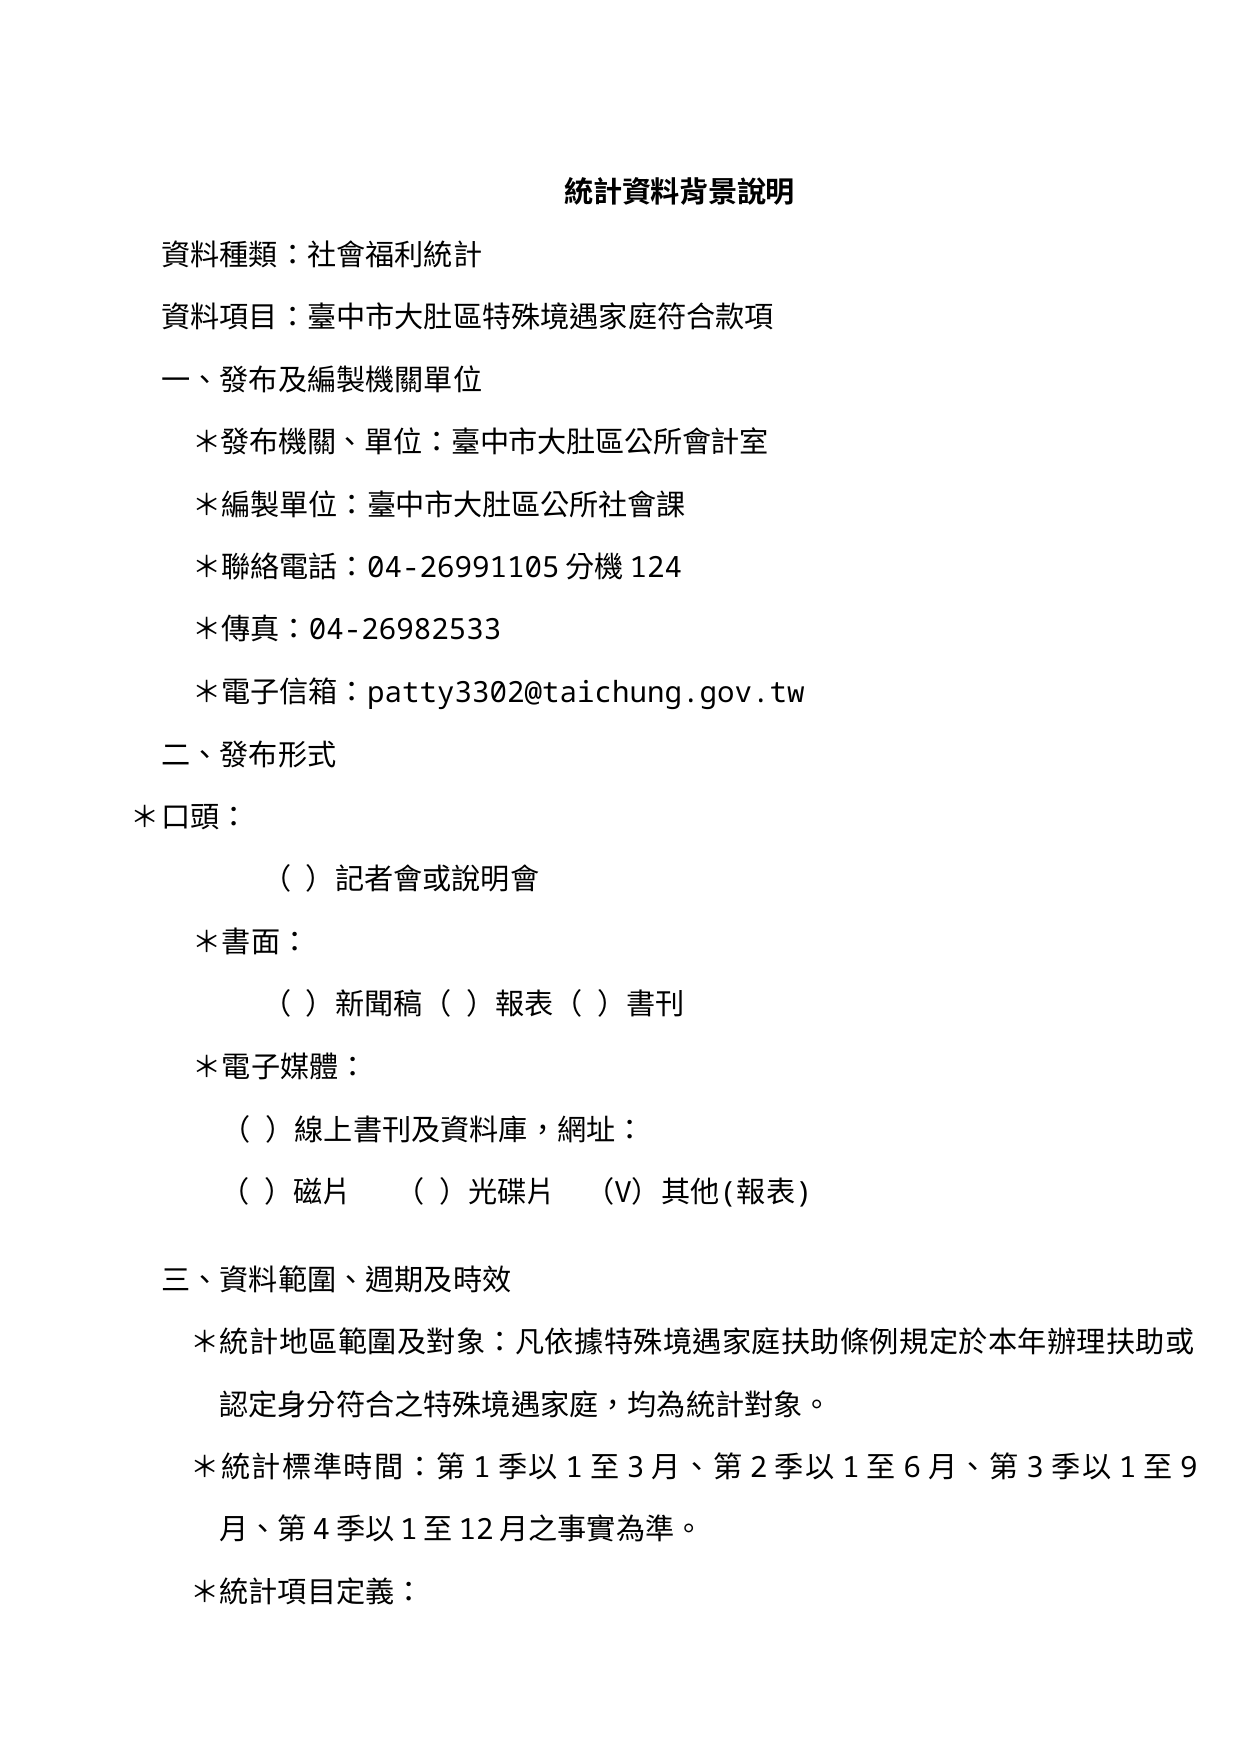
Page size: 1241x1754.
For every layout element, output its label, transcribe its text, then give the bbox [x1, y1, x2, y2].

table_header 統計資料背景說明 資料種類：社會福利統計 資料項目：臺中市大肚區特殊境遇家庭符合款項 一、發布及編製機關單位 ＊發布機關、單位：臺中市大肚區公所會計室 ＊編製單位：臺中市大肚區公所社會課 ＊聯絡電話：04-26991105分機124 ＊傳真：04-26982533 ＊電子信箱：patty3302@taichung.gov.tw 二、發布形式 口頭： （ ）記者會或說明會 書面： （ ）新聞稿（ ）報表（ ）書刊 電子媒體： （ ）線上書刊及資料庫，網址： （ ）磁片 （ ）光碟片 （V）其他(報表) 三、資料範圍、週期及時效 ＊統計地區範圍及對象：凡依據特殊境遇家庭扶助條例規定於本年辦理扶助或認定身分符合之特殊境遇家庭，均為統計對象。 ＊統計標準時間：第1季以1至3月、第2季以1至6月、第3季以1至9月、第4季以1至12月之事實為準。 ＊統計項目定義： (一)設籍別：本國籍係指檢具戶口名簿提出申請者，依其戶籍登記區分為「一般民眾(非原住民)」與「原住民」；而大陸籍(含港澳)與外國籍係指專簽之案件。 (二)特殊境遇家庭：指家庭總收入按全家人口平均分配，每人每月未超過政府當年公布最低生活費2.5倍，且未超過臺灣地區平均每人每月消費支出1.5倍，並具有下列情形之一者： 1.65歲以下，其配偶死亡，或失蹤經向警察機關報案協尋未獲達6個月以上。 2.因配偶惡意遺棄或受配偶不堪同居之虐待，經判決離婚確定或已完成協議離婚登記。 3.家庭暴力受害。 4.未婚懷孕婦女，懷胎3個月以上至分娩2個月內。 5.因離婚、喪偶、未婚生子獨自扶養18歲以下子女或獨自扶養18歲以下父母無力扶養之孫子女，其無工作能力，或雖有工作能力，因遭遇重大傷病或照顧6歲以下子女致不能工作。 6.配偶處1年以上之徒刑或受拘束人身自由之保安處分1年以上，且在執行中。 7.其他經評估，因3個月內生活發生重大變故導致生活、經濟困難者，且其重大變故非因個人責任、債務、非因自願性失業等事由。 (三)符合特殊境遇家庭扶助條例第4條第1項各款規定人數：係當年至當季底止依據特殊境遇家庭扶助條例規定扶助或認定符合之特殊境遇家庭戶數計算其符合各款規定情形(得複選)，例如：如有1個特殊境遇家庭符合第1款配偶死亡及第5款因離婚、喪偶、未婚生子獨自扶養18歲以下子女或獨自扶養18歲以下父母無力扶養之孫子女，，其無工作能力，或雖有工作能力，因遭遇重大傷病或照顧6歲以下子女致不能工作，以第1款、第5款均各計1戶，且不論其家庭扶助項目多寡。 (四)特殊境遇家庭扶助條例第4條第1項各款之規定：係依特殊境遇家庭扶助條例相關規定認定之。 ＊統計單位：人。 ＊統計分類： (一)縱項目：依「符合特殊境遇家庭扶助條例第4條第1項各款別」分。 (二)橫項目：依「性別/設籍別（以設籍地方區分為本國籍、大陸籍(含港澳)、外國籍等項，每人(次)僅能選1類）」分。 ＊發布週期：季。 ＊時效：13日。 ＊資料變革：無。 四、公開資料發布訊息 ＊預告發布日期：每季終了13日。(原訂預告發布日期如遇例假日或國定 假日則延至下一個工作日發布)。 ＊同步發送單位：臺中市政府主計處。 五、資料品質 ＊統計指標編製方法與資料來源說明：本所社會課依據衛生福利部社會及家庭署特殊境遇家庭暨兒童少年福利資訊系統資料編製。 ＊統計資料交叉查核及確保資料合理性之機制：由電腦系統自動進行加總交叉查核。 六、須注意及預定改變之事項：表號10730-06-07-3。 七、其他事項： [150, 148, 1209, 1638]
